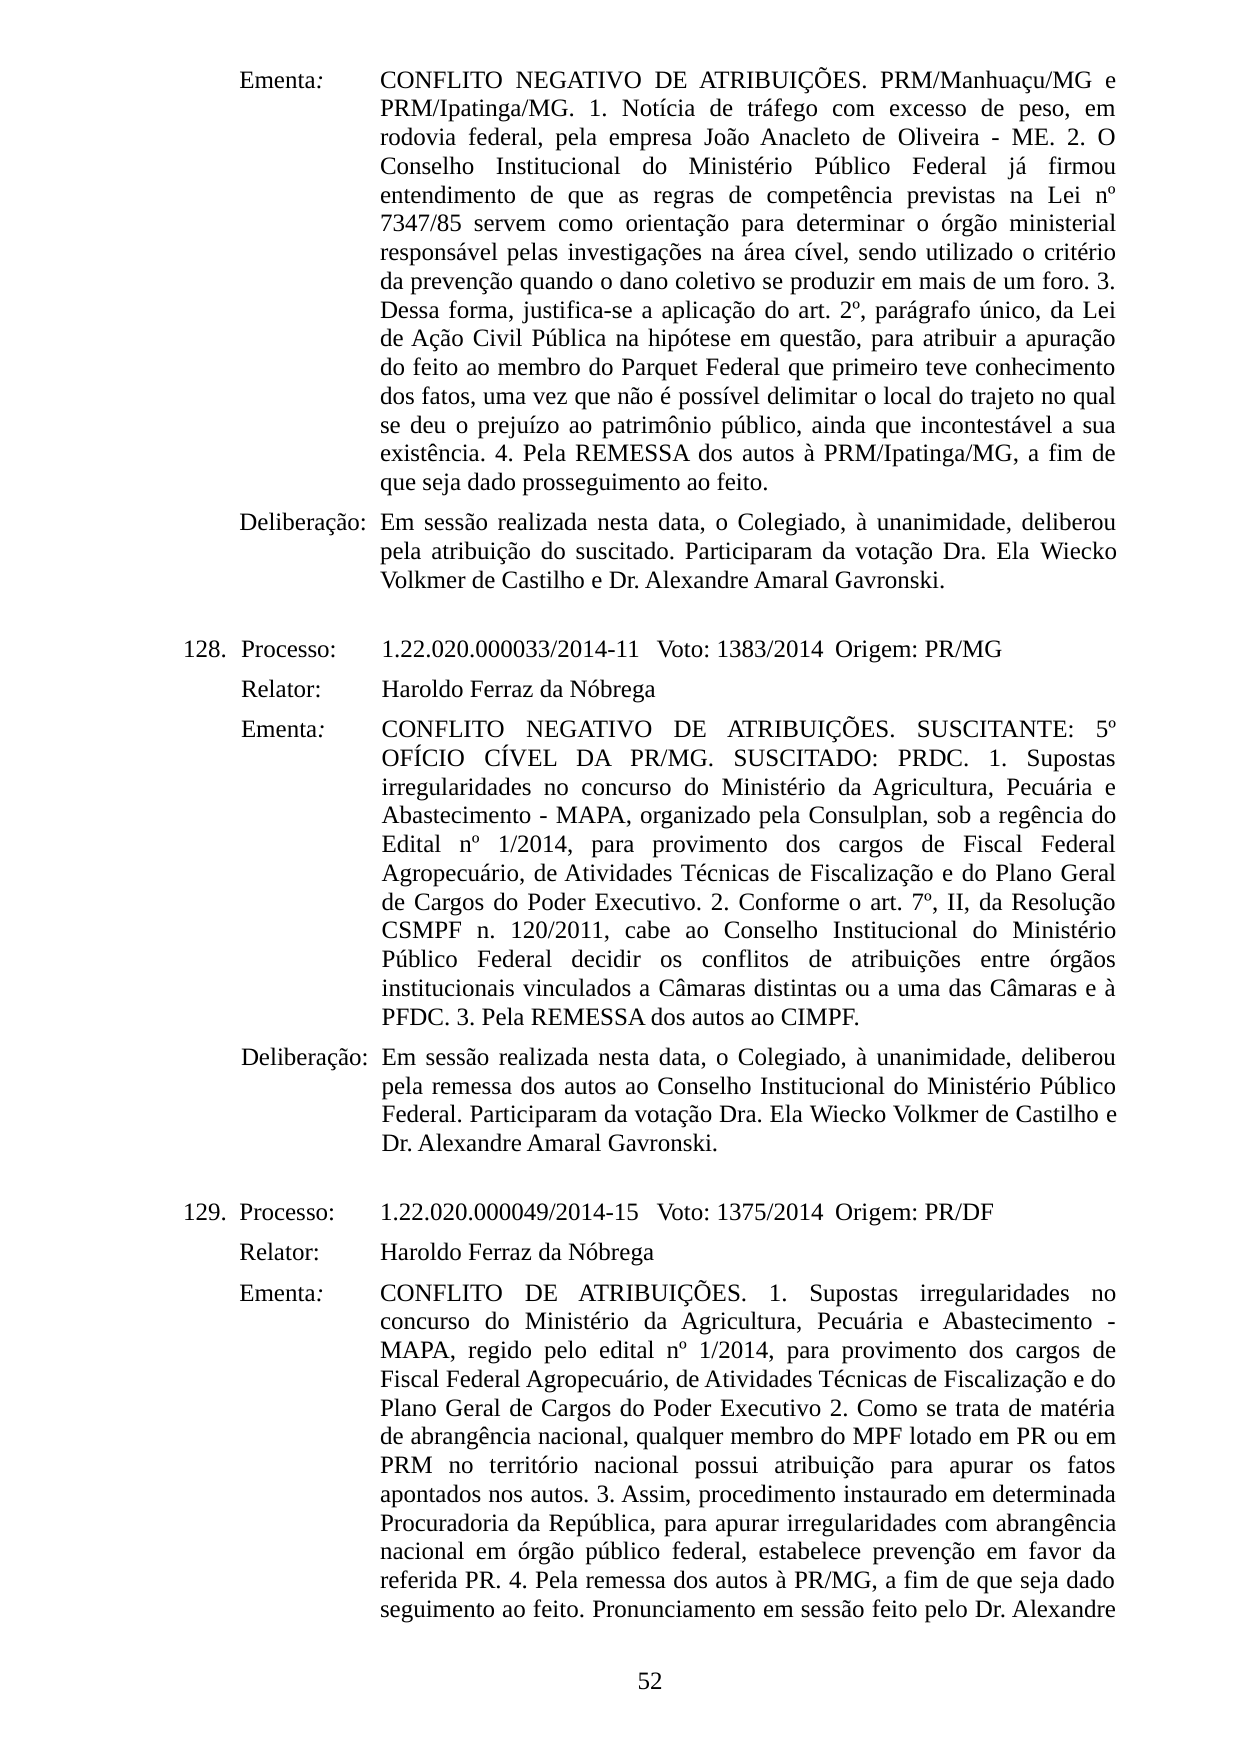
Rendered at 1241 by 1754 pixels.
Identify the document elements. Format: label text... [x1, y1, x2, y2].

table_cell [177, 1272, 233, 1628]
table_cell Em sessão realizada nesta data, o Colegiado, à unanimidade, deliberou pela atribuição do suscitado. Participaram da votação Dra. Ela Wiecko Volkmer de Castilho e Dr. Alexandre Amaral Gavronski. [374, 502, 1122, 599]
table_cell Ementa: [234, 59, 374, 502]
table_header Processo: [234, 1192, 374, 1232]
table_cell [177, 502, 233, 599]
table_cell Haroldo Ferraz da Nóbrega [376, 669, 1122, 709]
table_header 1.22.020.000049/2014-15 [374, 1192, 651, 1232]
table_cell Ementa: [234, 1272, 374, 1628]
table_cell [177, 1232, 233, 1272]
table_cell Deliberação: [234, 502, 374, 599]
table_header Voto: 1383/2014 [651, 628, 829, 668]
table_cell [177, 709, 235, 1036]
table_header Origem: PR/DF [829, 1192, 1122, 1232]
table_cell Em sessão realizada nesta data, o Colegiado, à unanimidade, deliberou pela remessa dos autos ao Conselho Institucional do Ministério Público Federal. Participaram da votação Dra. Ela Wiecko Volkmer de Castilho e Dr. Alexandre Amaral Gavronski. [376, 1036, 1122, 1163]
table_header 129. [177, 1192, 233, 1232]
table_header Voto: 1375/2014 [651, 1192, 829, 1232]
table_cell Haroldo Ferraz da Nóbrega [374, 1232, 1122, 1272]
table_cell Relator: [234, 1232, 374, 1272]
table_cell Ementa: [235, 709, 376, 1036]
table_header Origem: PR/MG [829, 628, 1122, 668]
table_cell CONFLITO NEGATIVO DE ATRIBUIÇÕES. PRM/Manhuaçu/MG e PRM/Ipatinga/MG. 1. Notícia de tráfego com excesso de peso, em rodovia federal, pela empresa João Anacleto de Oliveira - ME. 2. O Conselho Institucional do Ministério Público Federal já firmou entendimento de que as regras de competência previstas na Lei nº 7347/85 servem como orientação para determinar o órgão ministerial responsável pelas investigações na área cível, sendo utilizado o critério da prevenção quando o dano coletivo se produzir em mais de um foro. 3. Dessa forma, justifica-se a aplicação do art. 2º, parágrafo único, da Lei de Ação Civil Pública na hipótese em questão, para atribuir a apuração do feito ao membro do Parquet Federal que primeiro teve conhecimento dos fatos, uma vez que não é possível delimitar o local do trajeto no qual se deu o prejuízo ao patrimônio público, ainda que incontestável a sua existência. 4. Pela REMESSA dos autos à PRM/Ipatinga/MG, a fim de que seja dado prosseguimento ao feito. [374, 59, 1122, 502]
table_cell [177, 1036, 235, 1163]
table_cell Relator: [235, 669, 376, 709]
table_cell CONFLITO NEGATIVO DE ATRIBUIÇÕES. SUSCITANTE: 5º OFÍCIO CÍVEL DA PR/MG. SUSCITADO: PRDC. 1. Supostas irregularidades no concurso do Ministério da Agricultura, Pecuária e Abastecimento - MAPA, organizado pela Consulplan, sob a regência do Edital nº 1/2014, para provimento dos cargos de Fiscal Federal Agropecuário, de Atividades Técnicas de Fiscalização e do Plano Geral de Cargos do Poder Executivo. 2. Conforme o art. 7º, II, da Resolução CSMPF n. 120/2011, cabe ao Conselho Institucional do Ministério Público Federal decidir os conflitos de atribuições entre órgãos institucionais vinculados a Câmaras distintas ou a uma das Câmaras e à PFDC. 3. Pela REMESSA dos autos ao CIMPF. [376, 709, 1122, 1036]
table_header 1.22.020.000033/2014-11 [376, 628, 651, 668]
table_header 128. [177, 628, 235, 668]
table_header Processo: [235, 628, 376, 668]
table_cell Deliberação: [235, 1036, 376, 1163]
table_cell [177, 59, 233, 502]
table_cell CONFLITO DE ATRIBUIÇÕES. 1. Supostas irregularidades no concurso do Ministério da Agricultura, Pecuária e Abastecimento - MAPA, regido pelo edital nº 1/2014, para provimento dos cargos de Fiscal Federal Agropecuário, de Atividades Técnicas de Fiscalização e do Plano Geral de Cargos do Poder Executivo 2. Como se trata de matéria de abrangência nacional, qualquer membro do MPF lotado em PR ou em PRM no território nacional possui atribuição para apurar os fatos apontados nos autos. 3. Assim, procedimento instaurado em determinada Procuradoria da República, para apurar irregularidades com abrangência nacional em órgão público federal, estabelece prevenção em favor da referida PR. 4. Pela remessa dos autos à PR/MG, a fim de que seja dado seguimento ao feito. Pronunciamento em sessão feito pelo Dr. Alexandre [374, 1272, 1122, 1628]
table_cell [177, 669, 235, 709]
